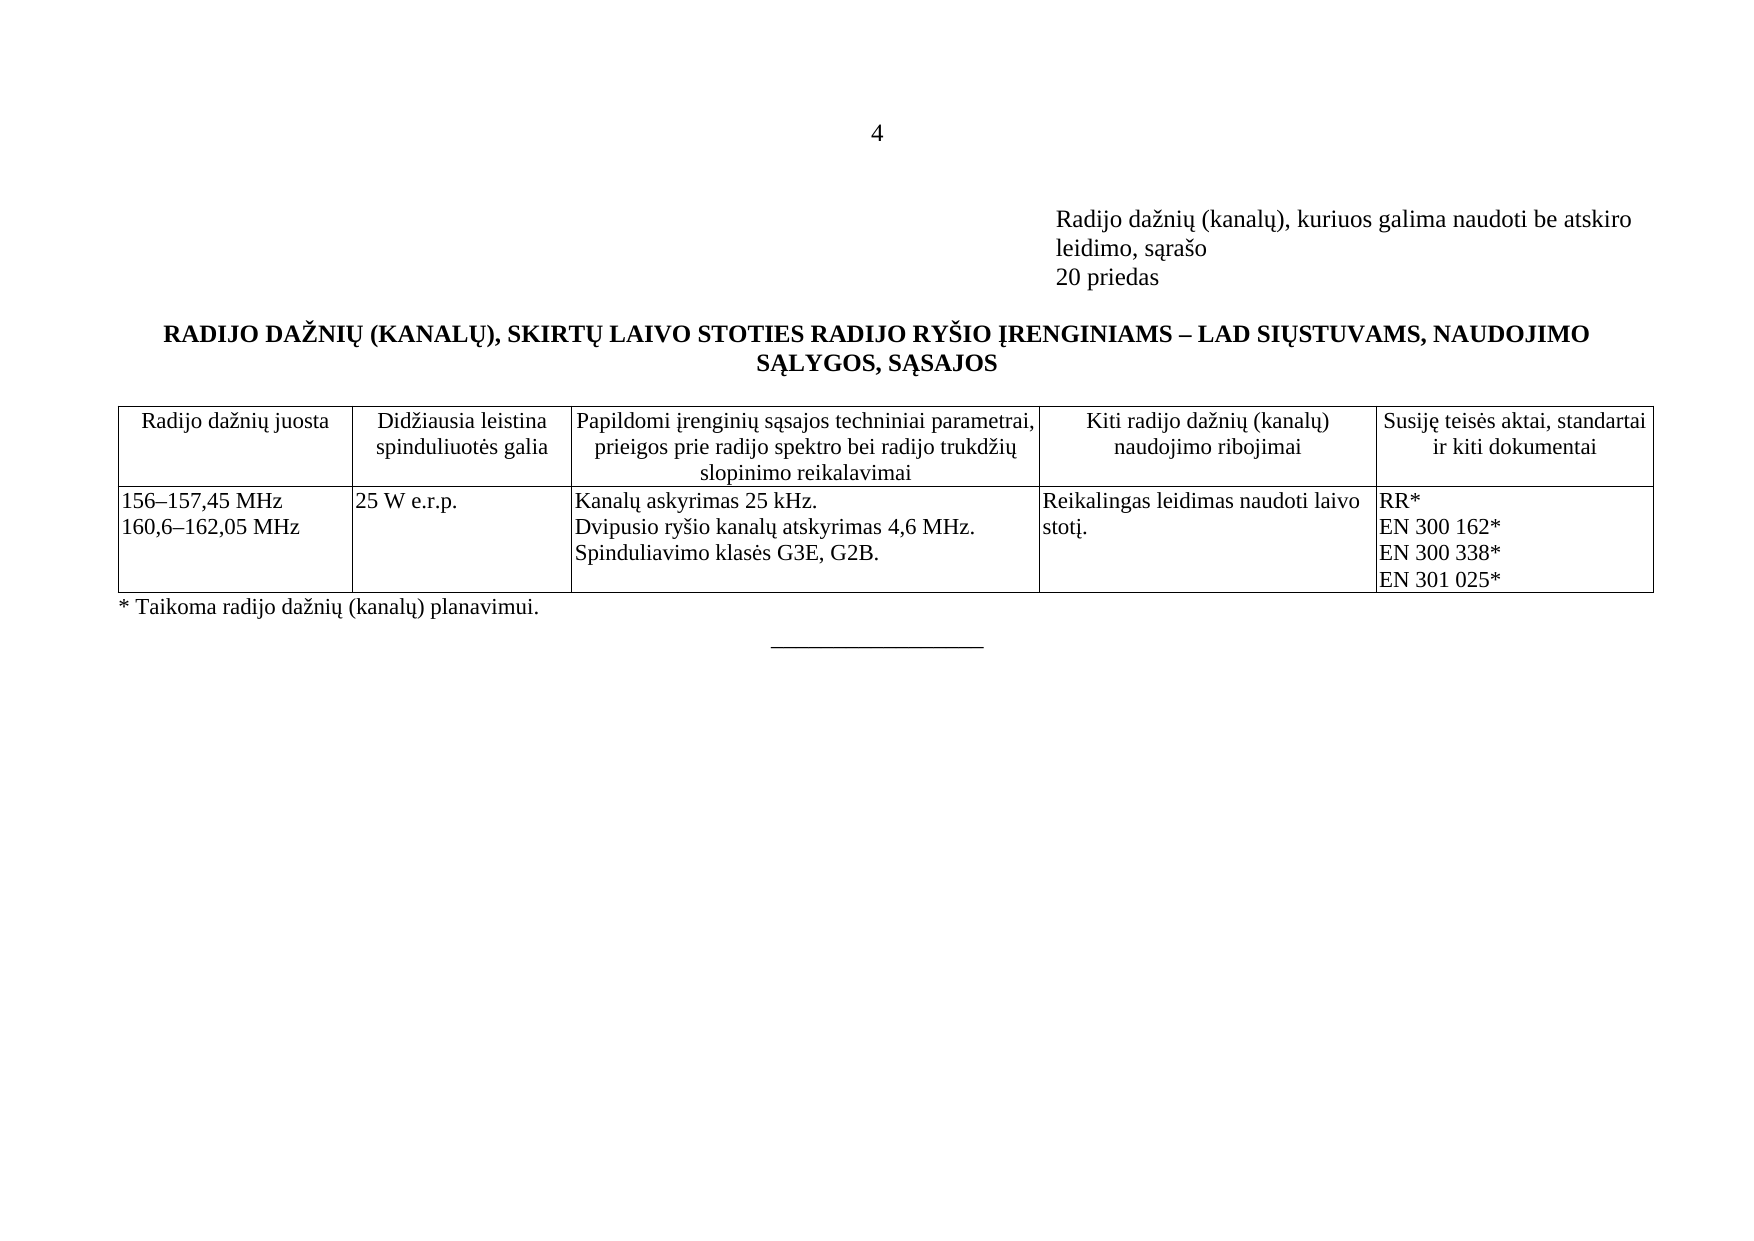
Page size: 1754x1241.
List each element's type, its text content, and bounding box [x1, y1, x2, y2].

table_header Papildomi įrenginių sąsajos techniniai parametrai, prieigos prie radijo spektro bei radijo trukdžių slopinimo reikalavimai [572, 407, 1039, 486]
text RADIJO DAŽNIŲ (KANALŲ), SKIRTŲ LAIVO STOTIES RADIJO RYŠIO ĮRENGINIAMS – LAD SIŲSTUVAMS, NAUDOJIMO SĄLYGOS, SĄSAJOS [118, 319, 1636, 377]
text Radijo dažnių (kanalų), kuriuos galima naudoti be atskiro [1056, 204, 1636, 233]
table_cell Kanalų askyrimas 25 kHz. Dvipusio ryšio kanalų atskyrimas 4,6 MHz. Spinduliavimo klasės G3E, G2B. [572, 487, 1039, 592]
text leidimo, sąrašo [1056, 233, 1636, 262]
text * Taikoma radijo dažnių (kanalų) planavimui. [118, 593, 1636, 619]
table_cell Reikalingas leidimas naudoti laivo stotį. [1040, 487, 1376, 592]
table_cell 156–157,45 MHz 160,6–162,05 MHz [119, 487, 352, 592]
table_header Radijo dažnių juosta [119, 407, 352, 486]
text _________________ [118, 622, 1636, 651]
text 20 priedas [1056, 262, 1636, 291]
table_header Susiję teisės aktai, standartai ir kiti dokumentai [1377, 407, 1653, 486]
table_cell RR* EN 300 162* EN 300 338* EN 301 025* [1377, 487, 1653, 592]
table_header Kiti radijo dažnių (kanalų) naudojimo ribojimai [1040, 407, 1376, 486]
table_header Didžiausia leistina spinduliuotės galia [353, 407, 571, 486]
table_cell 25 W e.r.p. [353, 487, 571, 592]
